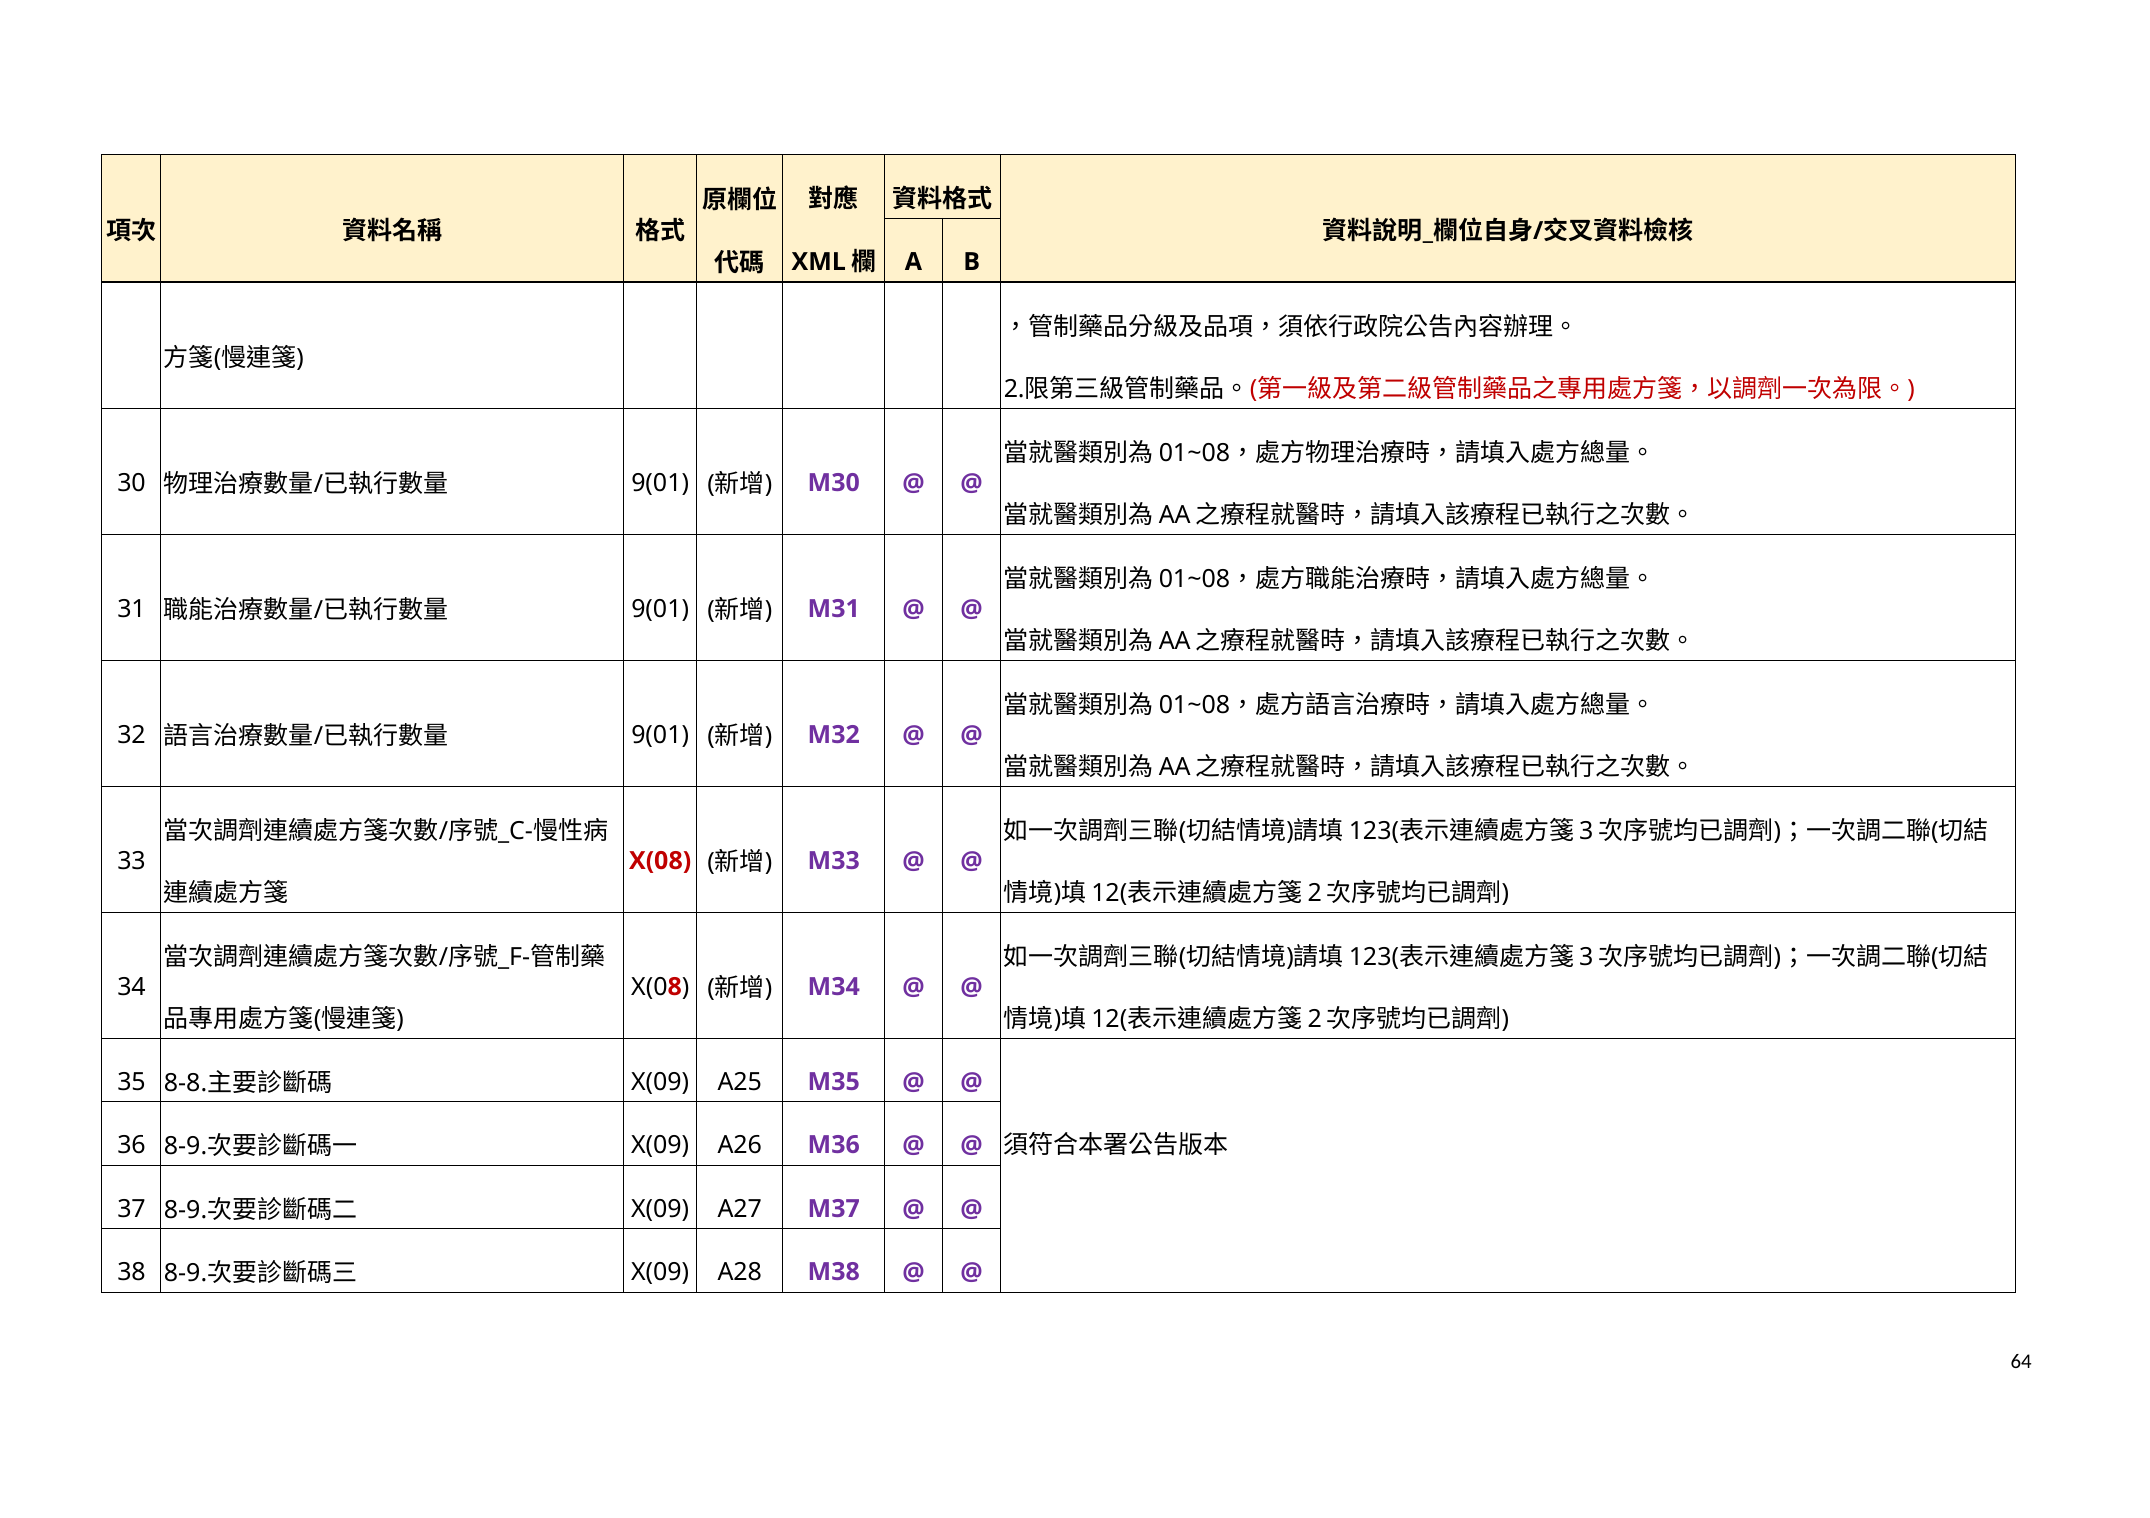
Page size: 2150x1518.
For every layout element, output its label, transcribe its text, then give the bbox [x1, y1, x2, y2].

table_cell 8-8.主要診斷碼 [161, 1039, 623, 1101]
table_cell [943, 283, 1000, 407]
table_cell 如一次調劑三聯(切結情境)請填123(表示連續處方箋3次序號均已調劑)；一次調二聯(切結情境)填12(表示連續處方箋2次序號均已調劑) [1001, 913, 2015, 1038]
table_cell M37 [783, 1166, 884, 1228]
table_cell @ [943, 1166, 1000, 1228]
table_cell 8-9.次要診斷碼三 [161, 1229, 623, 1292]
table_cell 34 [102, 913, 160, 1038]
table_cell 方箋(慢連箋) [161, 283, 623, 407]
table_cell M34 [783, 913, 884, 1038]
table_cell A [885, 219, 942, 281]
table_cell X(09) [624, 1039, 696, 1101]
table_cell A25 [697, 1039, 782, 1101]
table_cell B [943, 219, 1000, 281]
table_cell X(09) [624, 1166, 696, 1228]
table_cell 語言治療數量/已執行數量 [161, 661, 623, 786]
table_header 原欄位代碼 [697, 155, 782, 281]
table_cell @ [943, 1039, 1000, 1101]
table_cell M30 [783, 409, 884, 533]
table_cell 38 [102, 1229, 160, 1292]
table_cell @ [943, 1229, 1000, 1292]
table_cell ，管制藥品分級及品項，須依行政院公告內容辦理。 2.限第三級管制藥品。(第一級及第二級管制藥品之專用處方箋，以調劑一次為限。) [1001, 283, 2015, 407]
table_cell 30 [102, 409, 160, 533]
table_cell M31 [783, 535, 884, 659]
table_cell (新增) [697, 535, 782, 659]
table_cell 9(01) [624, 409, 696, 533]
table_cell 31 [102, 535, 160, 659]
table_cell X(09) [624, 1229, 696, 1292]
table_cell 36 [102, 1102, 160, 1165]
table_cell 37 [102, 1166, 160, 1228]
table_cell 8-9.次要診斷碼二 [161, 1166, 623, 1228]
table_cell X(08) [624, 787, 696, 912]
table_cell (新增) [697, 787, 782, 912]
table_cell @ [943, 1102, 1000, 1165]
table_cell A26 [697, 1102, 782, 1165]
table_cell @ [885, 1039, 942, 1101]
table_header 格式 [624, 155, 696, 281]
table_cell @ [885, 787, 942, 912]
table_cell (新增) [697, 913, 782, 1038]
table_cell 職能治療數量/已執行數量 [161, 535, 623, 659]
table_cell M33 [783, 787, 884, 912]
table_cell 須符合本署公告版本 [1001, 1039, 2015, 1292]
table_cell M36 [783, 1102, 884, 1165]
table_cell A28 [697, 1229, 782, 1292]
table_cell 物理治療數量/已執行數量 [161, 409, 623, 533]
table_cell 9(01) [624, 661, 696, 786]
table_cell M29 [783, 283, 884, 407]
table_cell (新增) [697, 661, 782, 786]
table_header 項次 [102, 155, 160, 281]
table_cell 8-9.次要診斷碼一 [161, 1102, 623, 1165]
table_cell @ [943, 535, 1000, 659]
table_cell [102, 283, 160, 407]
table_cell @ [943, 913, 1000, 1038]
table_header 資料格式 [885, 155, 1000, 218]
table_cell @ [943, 661, 1000, 786]
table_cell 32 [102, 661, 160, 786]
table_cell 33 [102, 787, 160, 912]
table_cell 當次調劑連續處方箋次數/序號_F-管制藥品專用處方箋(慢連箋) [161, 913, 623, 1038]
table_cell @ [885, 409, 942, 533]
table_header 資料說明_欄位自身/交叉資料檢核 [1001, 155, 2015, 281]
table_cell @ [885, 913, 942, 1038]
table_cell X(09) [624, 1102, 696, 1165]
table_cell 如一次調劑三聯(切結情境)請填123(表示連續處方箋3次序號均已調劑)；一次調二聯(切結情境)填12(表示連續處方箋2次序號均已調劑) [1001, 787, 2015, 912]
table_cell 9(01) [624, 535, 696, 659]
table_cell 當就醫類別為01~08，處方職能治療時，請填入處方總量。 當就醫類別為AA之療程就醫時，請填入該療程已執行之次數。 [1001, 535, 2015, 659]
table_cell 35 [102, 1039, 160, 1101]
table_cell @ [943, 787, 1000, 912]
table_cell X(08) [624, 913, 696, 1038]
table_cell A27 [697, 1166, 782, 1228]
table_header 資料名稱 [161, 155, 623, 281]
table_cell M32 [783, 661, 884, 786]
table_cell @ [885, 1166, 942, 1228]
table_cell [624, 283, 696, 407]
table_cell M35 [783, 1039, 884, 1101]
table_cell 當次調劑連續處方箋次數/序號_C-慢性病連續處方箋 [161, 787, 623, 912]
table_cell 當就醫類別為01~08，處方語言治療時，請填入處方總量。 當就醫類別為AA之療程就醫時，請填入該療程已執行之次數。 [1001, 661, 2015, 786]
table_cell @ [885, 1102, 942, 1165]
table_cell (新增) [697, 409, 782, 533]
table_cell @ [885, 661, 942, 786]
table_cell [885, 283, 942, 407]
table_cell [697, 283, 782, 407]
table_cell 當就醫類別為01~08，處方物理治療時，請填入處方總量。 當就醫類別為AA之療程就醫時，請填入該療程已執行之次數。 [1001, 409, 2015, 533]
table_header 對應XML欄位ID [783, 155, 884, 281]
table_cell @ [885, 535, 942, 659]
table_cell M38 [783, 1229, 884, 1292]
table_cell @ [885, 1229, 942, 1292]
table_cell @ [943, 409, 1000, 533]
